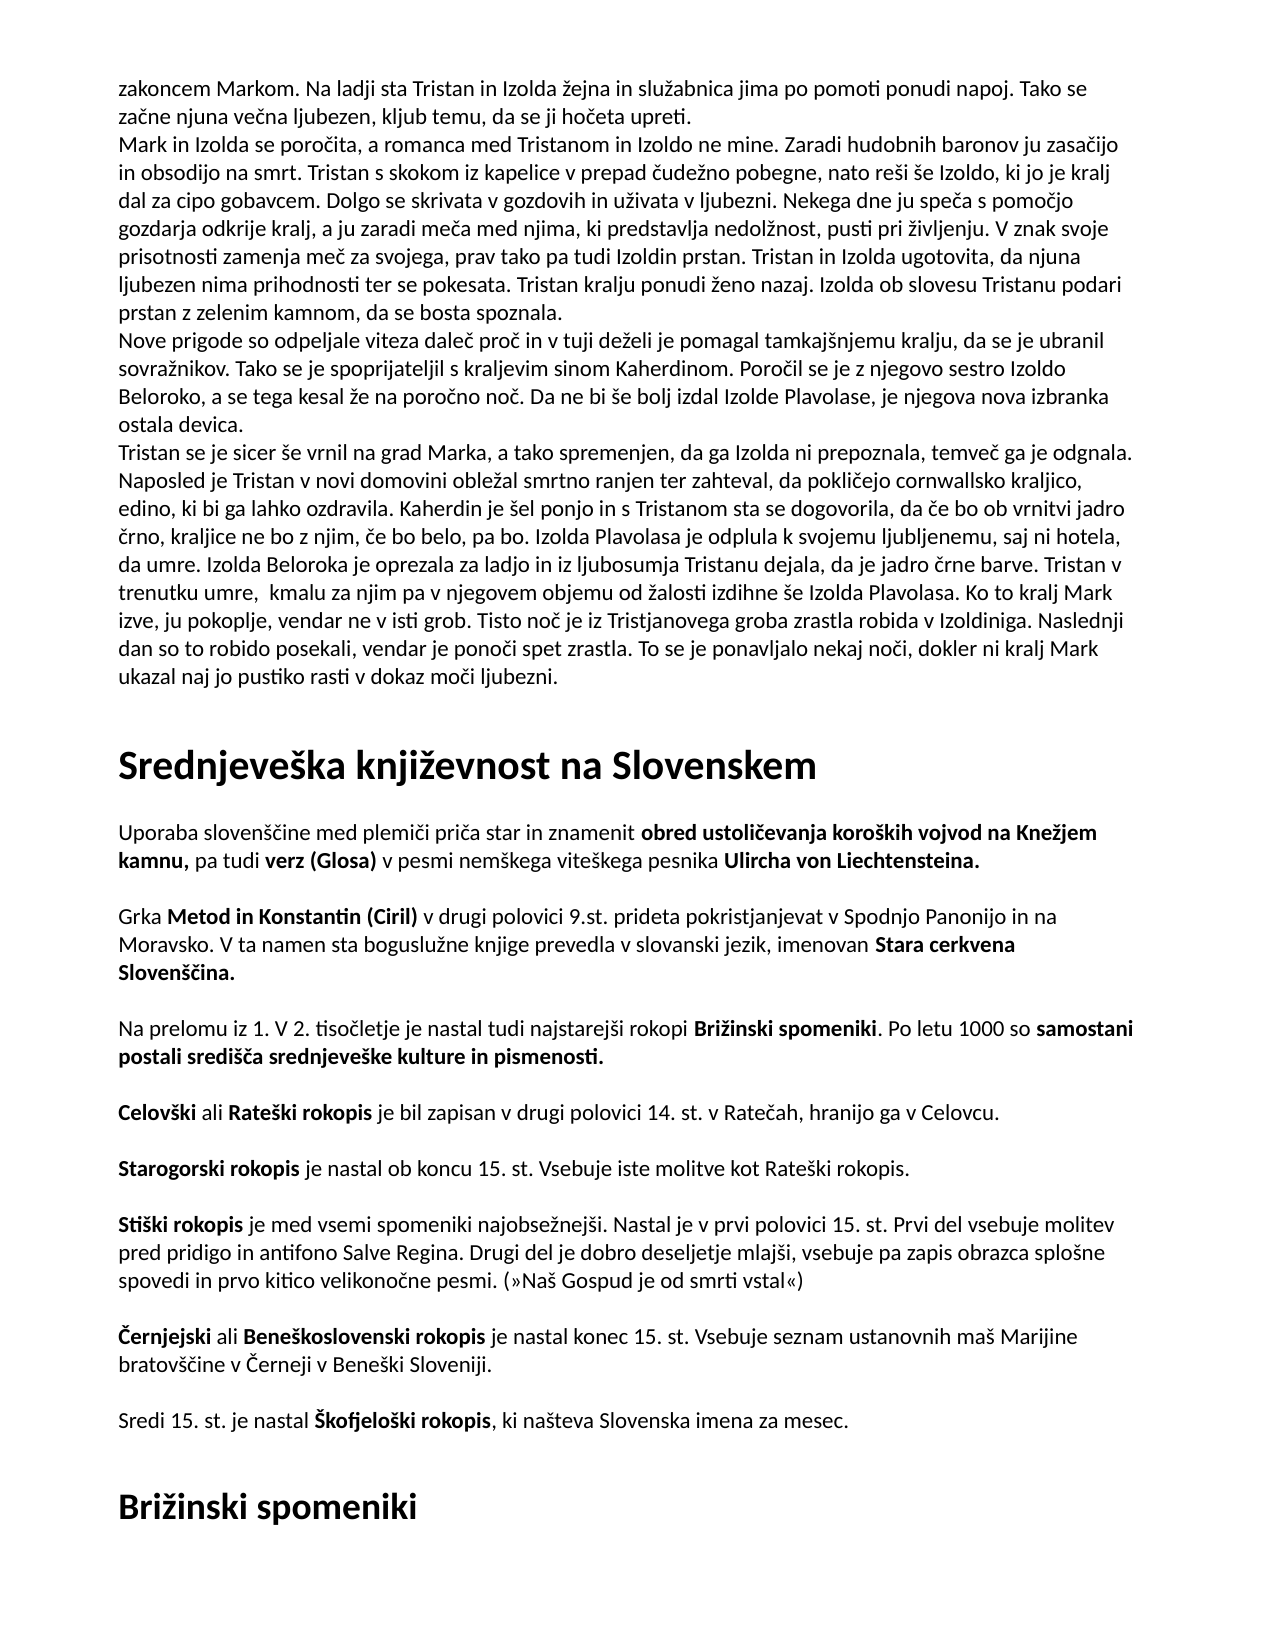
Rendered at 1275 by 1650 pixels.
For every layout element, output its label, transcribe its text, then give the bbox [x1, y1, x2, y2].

text Srednjeveška književnost na Slovenskem [118, 739, 1137, 790]
text Uporaba slovenščine med plemiči priča star in znamenit obred ustoličevanja koroških vojvod na Knežjem kamnu, pa tudi verz (Glosa) v pesmi nemškega viteškega pesnika Ulircha von Liechtensteina. [118, 818, 1137, 874]
text Mark in Izolda se poročita, a romanca med Tristanom in Izoldo ne mine. Zaradi hudobnih baronov ju zasačijo in obsodijo na smrt. Tristan s skokom iz kapelice v prepad čudežno pobegne, nato reši še Izoldo, ki jo je kralj dal za cipo gobavcem. Dolgo se skrivata v gozdovih in uživata v ljubezni. Nekega dne ju speča s pomočjo gozdarja odkrije kralj, a ju zaradi meča med njima, ki predstavlja nedolžnost, pusti pri življenju. V znak svoje prisotnosti zamenja meč za svojega, prav tako pa tudi Izoldin prstan. Tristan in Izolda ugotovita, da njuna ljubezen nima prihodnosti ter se pokesata. Tristan kralju ponudi ženo nazaj. Izolda ob slovesu Tristanu podari prstan z zelenim kamnom, da se bosta spoznala. [118, 130, 1137, 326]
text Sredi 15. st. je nastal Škofjeloški rokopis, ki našteva Slovenska imena za mesec. [118, 1406, 1137, 1434]
text Stiški rokopis je med vsemi spomeniki najobsežnejši. Nastal je v prvi polovici 15. st. Prvi del vsebuje molitev pred pridigo in antifono Salve Regina. Drugi del je dobro deseljetje mlajši, vsebuje pa zapis obrazca splošne spovedi in prvo kitico velikonočne pesmi. (»Naš Gospud je od smrti vstal«) [118, 1210, 1137, 1294]
text Brižinski spomeniki [118, 1483, 1137, 1529]
text Na prelomu iz 1. V 2. tisočletje je nastal tudi najstarejši rokopi Brižinski spomeniki. Po letu 1000 so samostani postali središča srednjeveške kulture in pismenosti. [118, 1014, 1137, 1070]
text Starogorski rokopis je nastal ob koncu 15. st. Vsebuje iste molitve kot Rateški rokopis. [118, 1154, 1137, 1182]
text Tristan se je sicer še vrnil na grad Marka, a tako spremenjen, da ga Izolda ni prepoznala, temveč ga je odgnala. Naposled je Tristan v novi domovini obležal smrtno ranjen ter zahteval, da pokličejo cornwallsko kraljico, edino, ki bi ga lahko ozdravila. Kaherdin je šel ponjo in s Tristanom sta se dogovorila, da če bo ob vrnitvi jadro črno, kraljice ne bo z njim, če bo belo, pa bo. Izolda Plavolasa je odplula k svojemu ljubljenemu, saj ni hotela, da umre. Izolda Beloroka je oprezala za ladjo in iz ljubosumja Tristanu dejala, da je jadro črne barve. Tristan v trenutku umre, kmalu za njim pa v njegovem objemu od žalosti izdihne še Izolda Plavolasa. Ko to kralj Mark izve, ju pokoplje, vendar ne v isti grob. Tisto noč je iz Tristjanovega groba zrastla robida v Izoldiniga. Naslednji dan so to robido posekali, vendar je ponoči spet zrastla. To se je ponavljalo nekaj noči, dokler ni kralj Mark ukazal naj jo pustiko rasti v dokaz moči ljubezni. [118, 438, 1137, 690]
text Celovški ali Rateški rokopis je bil zapisan v drugi polovici 14. st. v Ratečah, hranijo ga v Celovcu. [118, 1098, 1137, 1126]
text Nove prigode so odpeljale viteza daleč proč in v tuji deželi je pomagal tamkajšnjemu kralju, da se je ubranil sovražnikov. Tako se je spoprijateljil s kraljevim sinom Kaherdinom. Poročil se je z njegovo sestro Izoldo Beloroko, a se tega kesal že na poročno noč. Da ne bi še bolj izdal Izolde Plavolase, je njegova nova izbranka ostala devica. [118, 326, 1137, 438]
text zakoncem Markom. Na ladji sta Tristan in Izolda žejna in služabnica jima po pomoti ponudi napoj. Tako se začne njuna večna ljubezen, kljub temu, da se ji hočeta upreti. [118, 74, 1137, 130]
text Černjejski ali Beneškoslovenski rokopis je nastal konec 15. st. Vsebuje seznam ustanovnih maš Marijine bratovščine v Černeji v Beneški Sloveniji. [118, 1322, 1137, 1378]
text Grka Metod in Konstantin (Ciril) v drugi polovici 9.st. prideta pokristjanjevat v Spodnjo Panonijo in na Moravsko. V ta namen sta boguslužne knjige prevedla v slovanski jezik, imenovan Stara cerkvena Slovenščina. [118, 902, 1137, 986]
